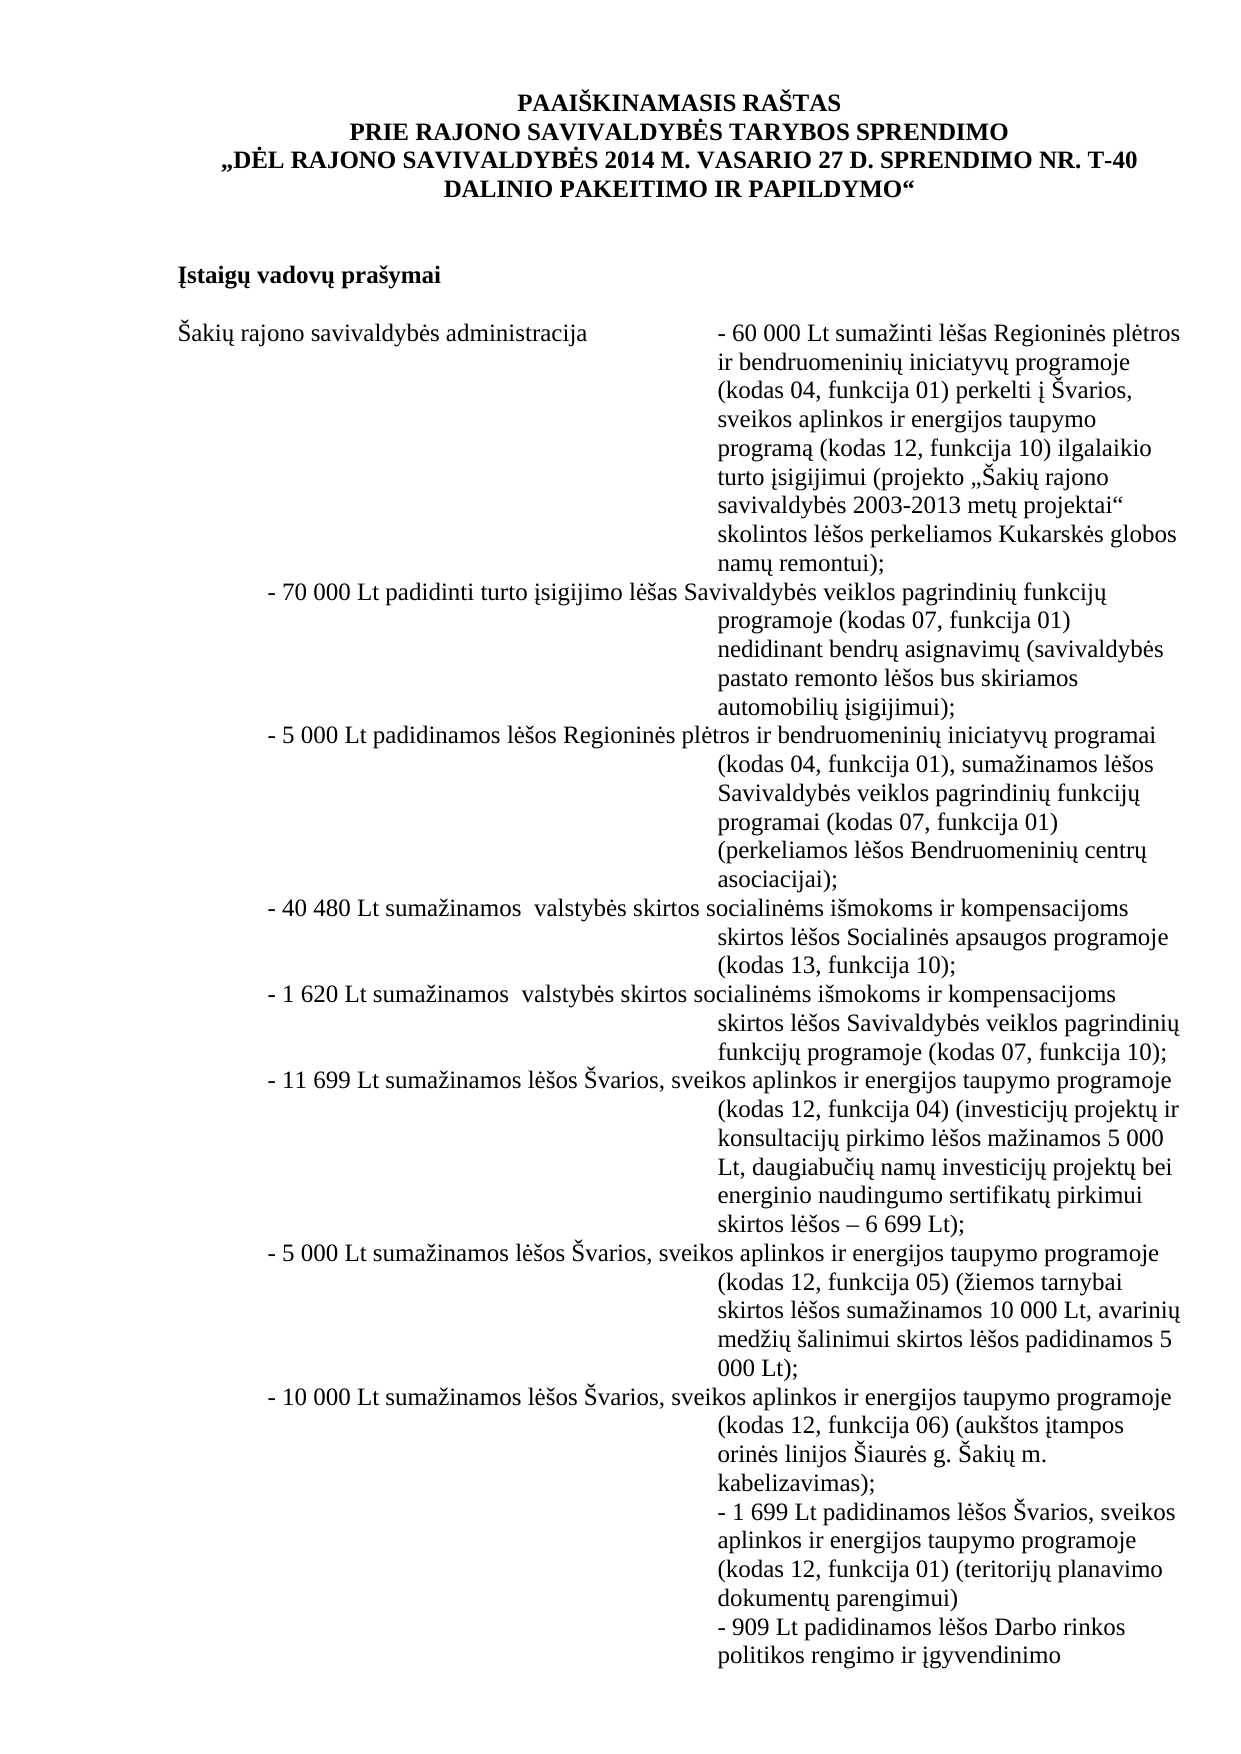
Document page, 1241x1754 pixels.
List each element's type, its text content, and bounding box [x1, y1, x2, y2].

text - 10 000 Lt sumažinamos lėšos Švarios, sveikos aplinkos ir energijos taupymo programoje (kodas 12, funkcija 06) (aukštos įtampos orinės linijos Šiaurės g. Šakių m. kabelizavimas); [267, 1382, 1181, 1497]
text - 5 000 Lt padidinamos lėšos Regioninės plėtros ir bendruomeninių iniciatyvų programai (kodas 04, funkcija 01), sumažinamos lėšos Savivaldybės veiklos pagrindinių funkcijų programai (kodas 07, funkcija 01) (perkeliamos lėšos Bendruomeninių centrų asociacijai); [267, 720, 1181, 893]
text - 5 000 Lt sumažinamos lėšos Švarios, sveikos aplinkos ir energijos taupymo programoje (kodas 12, funkcija 05) (žiemos tarnybai skirtos lėšos sumažinamos 10 000 Lt, avarinių medžių šalinimui skirtos lėšos padidinamos 5 000 Lt); [267, 1238, 1181, 1382]
text - 70 000 Lt padidinti turto įsigijimo lėšas Savivaldybės veiklos pagrindinių funkcijų programoje (kodas 07, funkcija 01) nedidinant bendrų asignavimų (savivaldybės pastato remonto lėšos bus skiriamos automobilių įsigijimui); [267, 577, 1181, 720]
text - 11 699 Lt sumažinamos lėšos Švarios, sveikos aplinkos ir energijos taupymo programoje (kodas 12, funkcija 04) (investicijų projektų ir konsultacijų pirkimo lėšos mažinamos 5 000 Lt, daugiabučių namų investicijų projektų bei energinio naudingumo sertifikatų pirkimui skirtos lėšos – 6 699 Lt); [267, 1065, 1181, 1238]
text Įstaigų vadovų prašymai [177, 260, 1181, 289]
text - 40 480 Lt sumažinamos valstybės skirtos socialinėms išmokoms ir kompensacijoms skirtos lėšos Socialinės apsaugos programoje (kodas 13, funkcija 10); [267, 893, 1181, 979]
text PAAIŠKINAMASIS RAŠTAS [177, 88, 1181, 117]
text „DĖL RAJONO SAVIVALDYBĖS 2014 M. VASARIO 27 D. SPRENDIMO NR. T-40 DALINIO PAKEITIMO IR PAPILDYMO“ [177, 145, 1181, 203]
text PRIE RAJONO SAVIVALDYBĖS TARYBOS SPRENDIMO [177, 117, 1181, 145]
text Šakių rajono savivaldybės administracija - 60 000 Lt sumažinti lėšas Regioninės plėtros ir bendruomeninių iniciatyvų programoje (kodas 04, funkcija 01) perkelti į Švarios, sveikos aplinkos ir energijos taupymo programą (kodas 12, funkcija 10) ilgalaikio turto įsigijimui (projekto „Šakių rajono savivaldybės 2003-2013 metų projektai“ skolintos lėšos perkeliamos Kukarskės globos namų remontui); [177, 318, 1181, 577]
text - 909 Lt padidinamos lėšos Darbo rinkos politikos rengimo ir įgyvendinimo [717, 1612, 1181, 1669]
text - 1 620 Lt sumažinamos valstybės skirtos socialinėms išmokoms ir kompensacijoms skirtos lėšos Savivaldybės veiklos pagrindinių funkcijų programoje (kodas 07, funkcija 10); [267, 979, 1181, 1065]
text - 1 699 Lt padidinamos lėšos Švarios, sveikos aplinkos ir energijos taupymo programoje (kodas 12, funkcija 01) (teritorijų planavimo dokumentų parengimui) [717, 1497, 1181, 1612]
